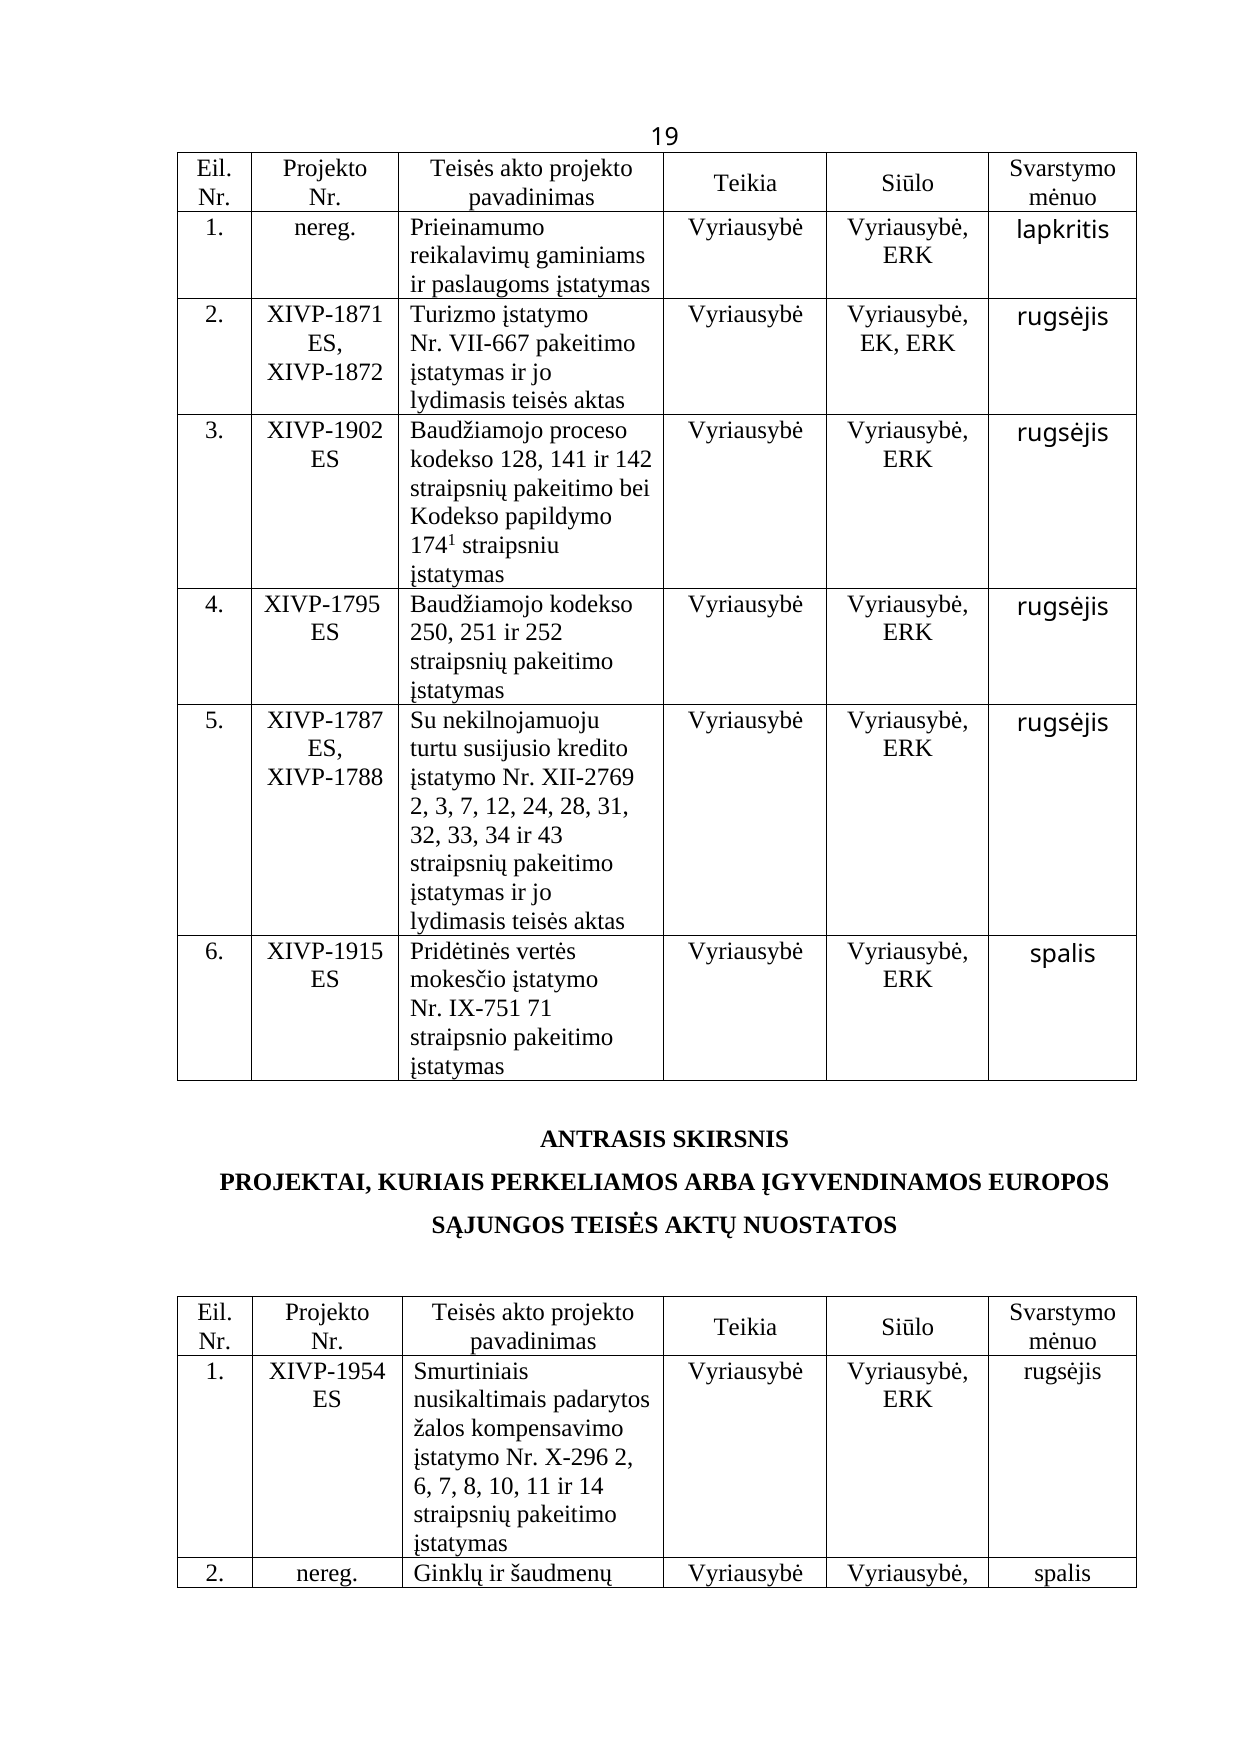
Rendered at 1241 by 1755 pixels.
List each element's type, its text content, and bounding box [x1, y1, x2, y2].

table_header Teisės akto projekto pavadinimas [403, 1297, 663, 1355]
table_cell Smurtiniais nusikaltimais padarytos žalos kompensavimo įstatymo Nr. X-296 2, 6, 7, 8, 10, 11 ir 14 straipsnių pakeitimo įstatymas [403, 1356, 663, 1557]
table_cell Vyriausybė, ERK [827, 705, 988, 935]
table_header Teikia [664, 153, 826, 211]
table_cell Pridėtinės vertės mokesčio įstatymo Nr. IX-751 71 straipsnio pakeitimo įstatymas [399, 936, 663, 1079]
table_cell 6. [178, 936, 251, 1079]
table_header Siūlo [827, 153, 988, 211]
table_cell Su nekilnojamuoju turtu susijusio kredito įstatymo Nr. XII-2769 2, 3, 7, 12, 24, 28, 31, 32, 33, 34 ir 43 straipsnių pakeitimo įstatymas ir jo lydimasis teisės aktas [399, 705, 663, 935]
table_cell 5. [178, 705, 251, 935]
table_cell Vyriausybė, ERK [827, 1356, 988, 1557]
table_cell rugsėjis [989, 299, 1136, 414]
table_cell lapkritis [989, 212, 1136, 298]
table_cell XIVP-1871 ES, XIVP-1872 [252, 299, 398, 414]
table_cell Vyriausybė, ERK [827, 589, 988, 704]
table_cell Ginklų ir šaudmenų [403, 1558, 663, 1587]
table_cell Vyriausybė [664, 212, 826, 298]
table_cell Turizmo įstatymo Nr. VII-667 pakeitimo įstatymas ir jo lydimasis teisės aktas [399, 299, 663, 414]
table_cell nereg. [253, 1558, 402, 1587]
table_cell Vyriausybė, EK, ERK [827, 299, 988, 414]
table_cell rugsėjis [989, 589, 1136, 704]
table_cell XIVP-1954 ES [253, 1356, 402, 1557]
table_cell Vyriausybė, [827, 1558, 988, 1587]
table_cell XIVP-1902 ES [252, 415, 398, 588]
table_header Projekto Nr. [252, 153, 398, 211]
table_cell Prieinamumo reikalavimų gaminiams ir paslaugoms įstatymas [399, 212, 663, 298]
table_cell XIVP-1787 ES, XIVP-1788 [252, 705, 398, 935]
table_cell Vyriausybė, ERK [827, 936, 988, 1079]
table_cell spalis [989, 1558, 1136, 1587]
table_cell 3. [178, 415, 251, 588]
table_cell Vyriausybė [664, 1356, 826, 1557]
table_cell 1. [178, 212, 251, 298]
table_cell 4. [178, 589, 251, 704]
table_cell XIVP-1795 ES [252, 589, 398, 704]
table_cell 1. [178, 1356, 252, 1557]
table_header Svarstymo mėnuo [989, 1297, 1136, 1355]
table_cell 2. [178, 1558, 252, 1587]
table_header Projekto Nr. [253, 1297, 402, 1355]
table_cell Vyriausybė, ERK [827, 212, 988, 298]
table_header Teisės akto projekto pavadinimas [399, 153, 663, 211]
table_cell nereg. [252, 212, 398, 298]
table_header Teikia [664, 1297, 826, 1355]
table_cell Vyriausybė, ERK [827, 415, 988, 588]
table_cell XIVP-1915 ES [252, 936, 398, 1079]
table_cell spalis [989, 936, 1136, 1079]
table_header Eil. Nr. [178, 1297, 252, 1355]
table_header Svarstymo mėnuo [989, 153, 1136, 211]
table_cell Baudžiamojo proceso kodekso 128, 141 ir 142 straipsnių pakeitimo bei Kodekso papildymo 1741 straipsniu įstatymas [399, 415, 663, 588]
table_cell Baudžiamojo kodekso 250, 251 ir 252 straipsnių pakeitimo įstatymas [399, 589, 663, 704]
table_cell rugsėjis [989, 415, 1136, 588]
table_cell Vyriausybė [664, 299, 826, 414]
table_cell Vyriausybė [664, 936, 826, 1079]
text ANTRASIS SKIRSNIS [177, 1124, 1152, 1152]
table_cell Vyriausybė [664, 1558, 826, 1587]
table_header Siūlo [827, 1297, 988, 1355]
text PROJEKTAI, KURIAIS PERKELIAMOS ARBA ĮGYVENDINAMOS EUROPOS SĄJUNGOS TEISĖS AKTŲ NUOSTATOS [177, 1167, 1152, 1239]
table_cell Vyriausybė [664, 589, 826, 704]
table_cell rugsėjis [989, 1356, 1136, 1557]
table_cell Vyriausybė [664, 705, 826, 935]
table_cell Vyriausybė [664, 415, 826, 588]
table_cell 2. [178, 299, 251, 414]
table_cell rugsėjis [989, 705, 1136, 935]
table_header Eil. Nr. [178, 153, 251, 211]
